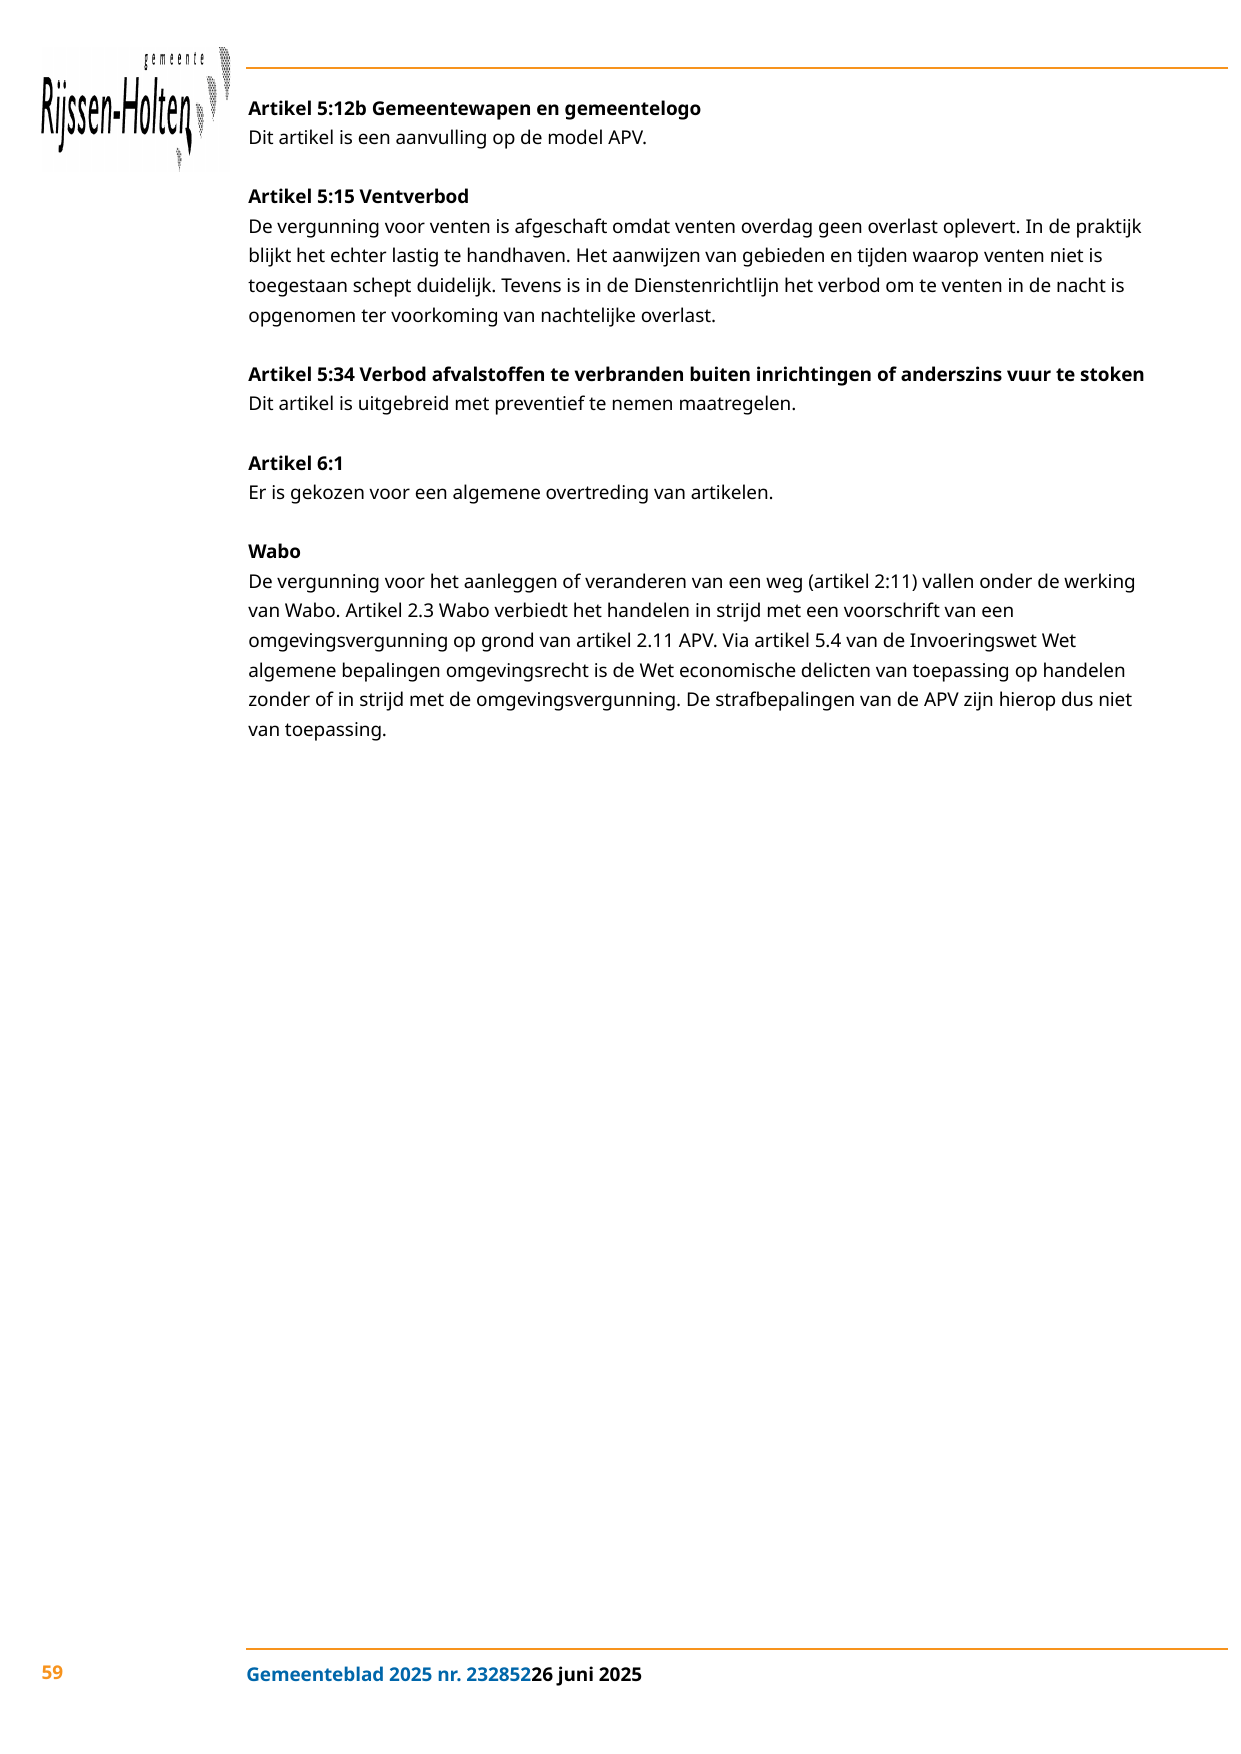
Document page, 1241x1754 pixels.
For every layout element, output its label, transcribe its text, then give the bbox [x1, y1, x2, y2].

text De vergunning voor het aanleggen of veranderen van een weg (artikel 2:11) vallen onder de werking van Wabo. Artikel 2.3 Wabo verbiedt het handelen in strijd met een voorschrift van een omgevingsvergunning op grond van artikel 2.11 APV. Via artikel 5.4 van de Invoeringswet Wet algemene bepalingen omgevingsrecht is de Wet economische delicten van toepassing op handelen zonder of in strijd met de omgevingsvergunning. De strafbepalingen van de APV zijn hierop dus niet van toepassing. [248, 568, 1152, 742]
text Artikel 5:15 Ventverbod [248, 183, 1152, 209]
text Dit artikel is een aanvulling op de model APV. [248, 124, 1152, 150]
text Artikel 6:1 [248, 450, 1152, 476]
text Artikel 5:12b Gemeentewapen en gemeentelogo [248, 95, 1152, 121]
text Er is gekozen voor een algemene overtreding van artikelen. [248, 479, 1152, 505]
text Dit artikel is uitgebreid met preventief te nemen maatregelen. [248, 391, 1152, 416]
text Artikel 5:34 Verbod afvalstoffen te verbranden buiten inrichtingen of anderszins vuur te stoken [248, 361, 1152, 387]
picture [41, 47, 231, 172]
text Wabo [248, 538, 1152, 564]
text De vergunning voor venten is afgeschaft omdat venten overdag geen overlast oplevert. In de praktijk blijkt het echter lastig te handhaven. Het aanwijzen van gebieden en tijden waarop venten niet is toegestaan schept duidelijk. Tevens is in de Dienstenrichtlijn het verbod om te venten in de nacht is opgenomen ter voorkoming van nachtelijke overlast. [248, 213, 1152, 328]
